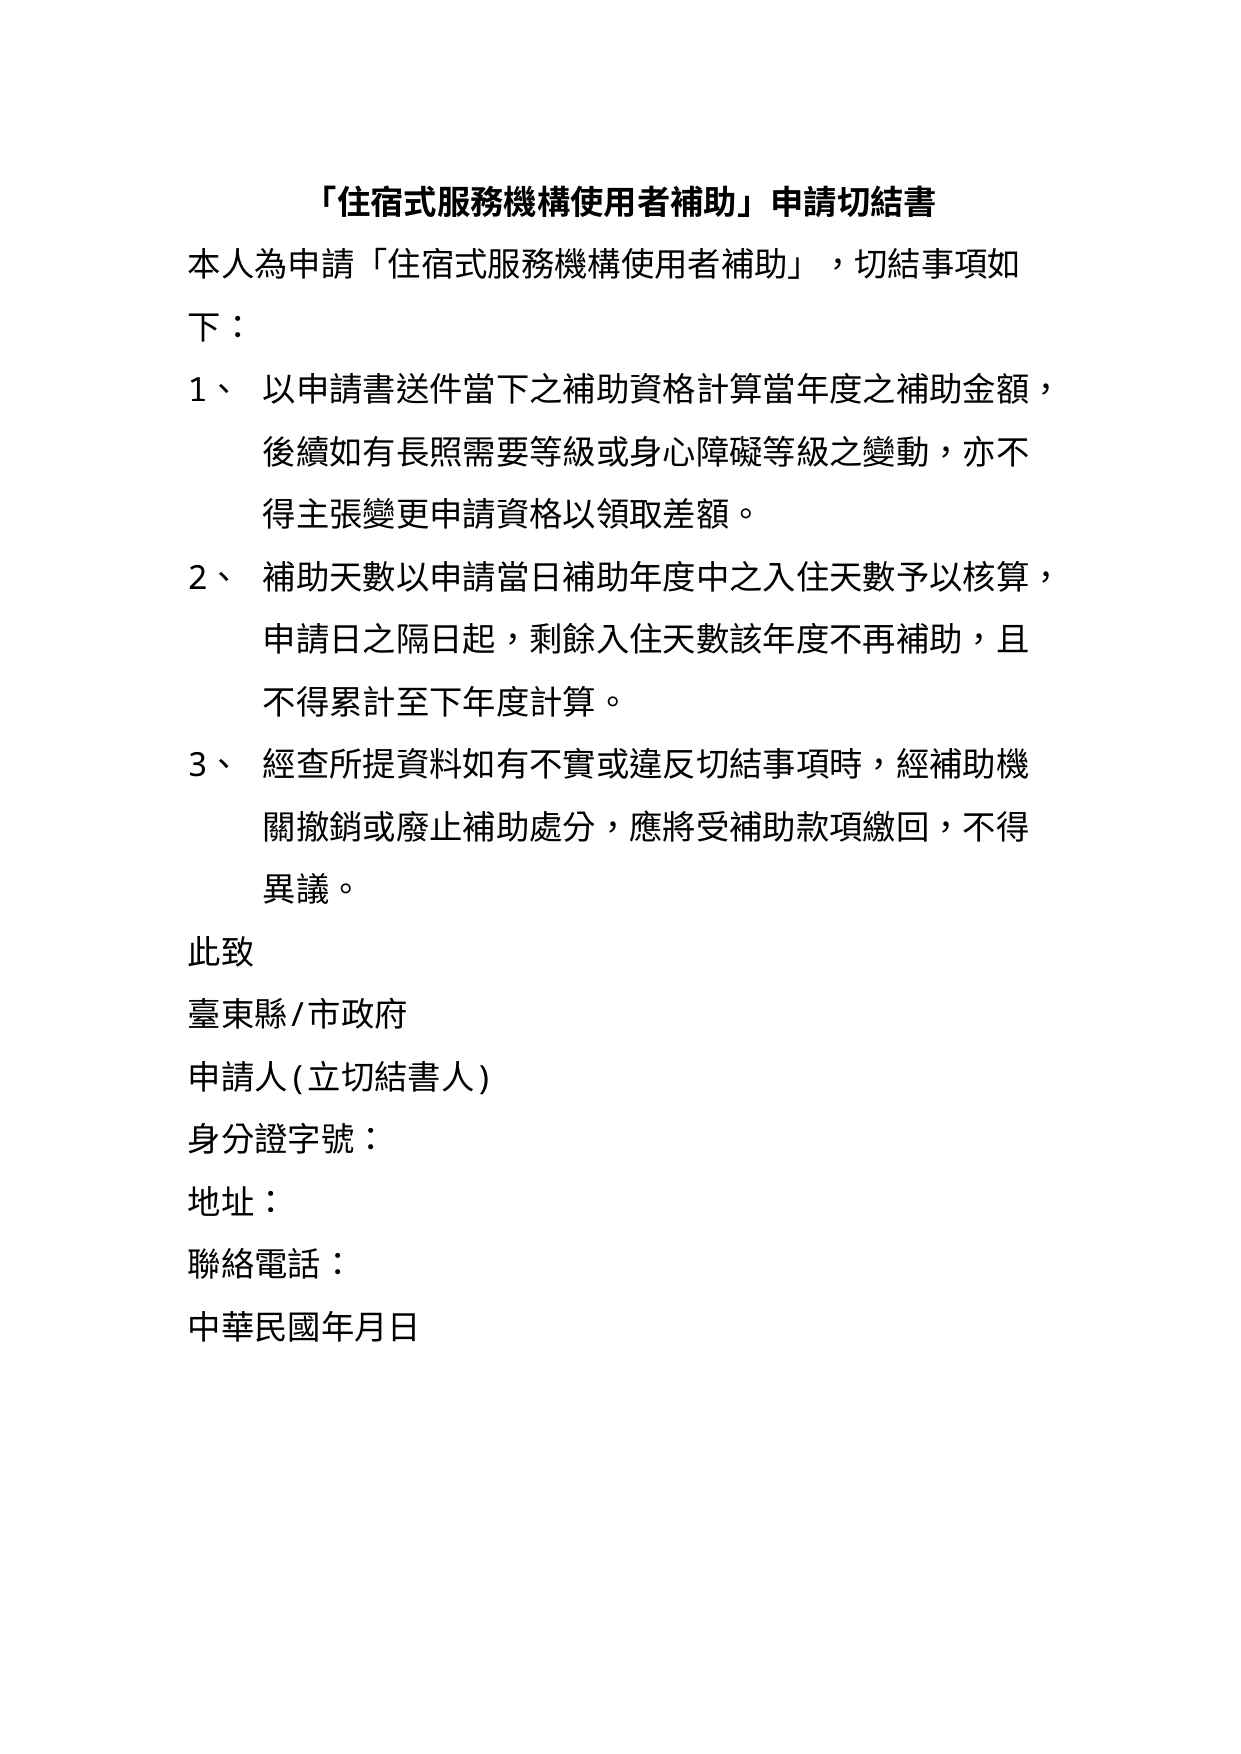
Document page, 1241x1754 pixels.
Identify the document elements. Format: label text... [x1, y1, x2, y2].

text 聯絡電話： [187, 1221, 1053, 1283]
text 地址： [187, 1158, 1053, 1221]
text 「住宿式服務機構使用者補助」申請切結書 [187, 158, 1053, 221]
text 申請人(立切結書人) [187, 1033, 1053, 1096]
text 此致 [187, 908, 1053, 971]
text 臺東縣/市政府 [187, 971, 1053, 1033]
text 身分證字號： [187, 1096, 1053, 1158]
list 以申請書送件當下之補助資格計算當年度之補助金額，後續如有長照需要等級或身心障礙等級之變動，亦不得主張變更申請資格以領取差額。 [187, 346, 1053, 533]
list 經查所提資料如有不實或違反切結事項時，經補助機關撤銷或廢止補助處分，應將受補助款項繳回，不得異議。 [187, 721, 1053, 908]
list 補助天數以申請當日補助年度中之入住天數予以核算，申請日之隔日起，剩餘入住天數該年度不再補助，且不得累計至下年度計算。 [187, 533, 1053, 721]
text 本人為申請「住宿式服務機構使用者補助」，切結事項如下： [187, 221, 1053, 346]
text 中華民國年月日 [187, 1283, 1053, 1346]
